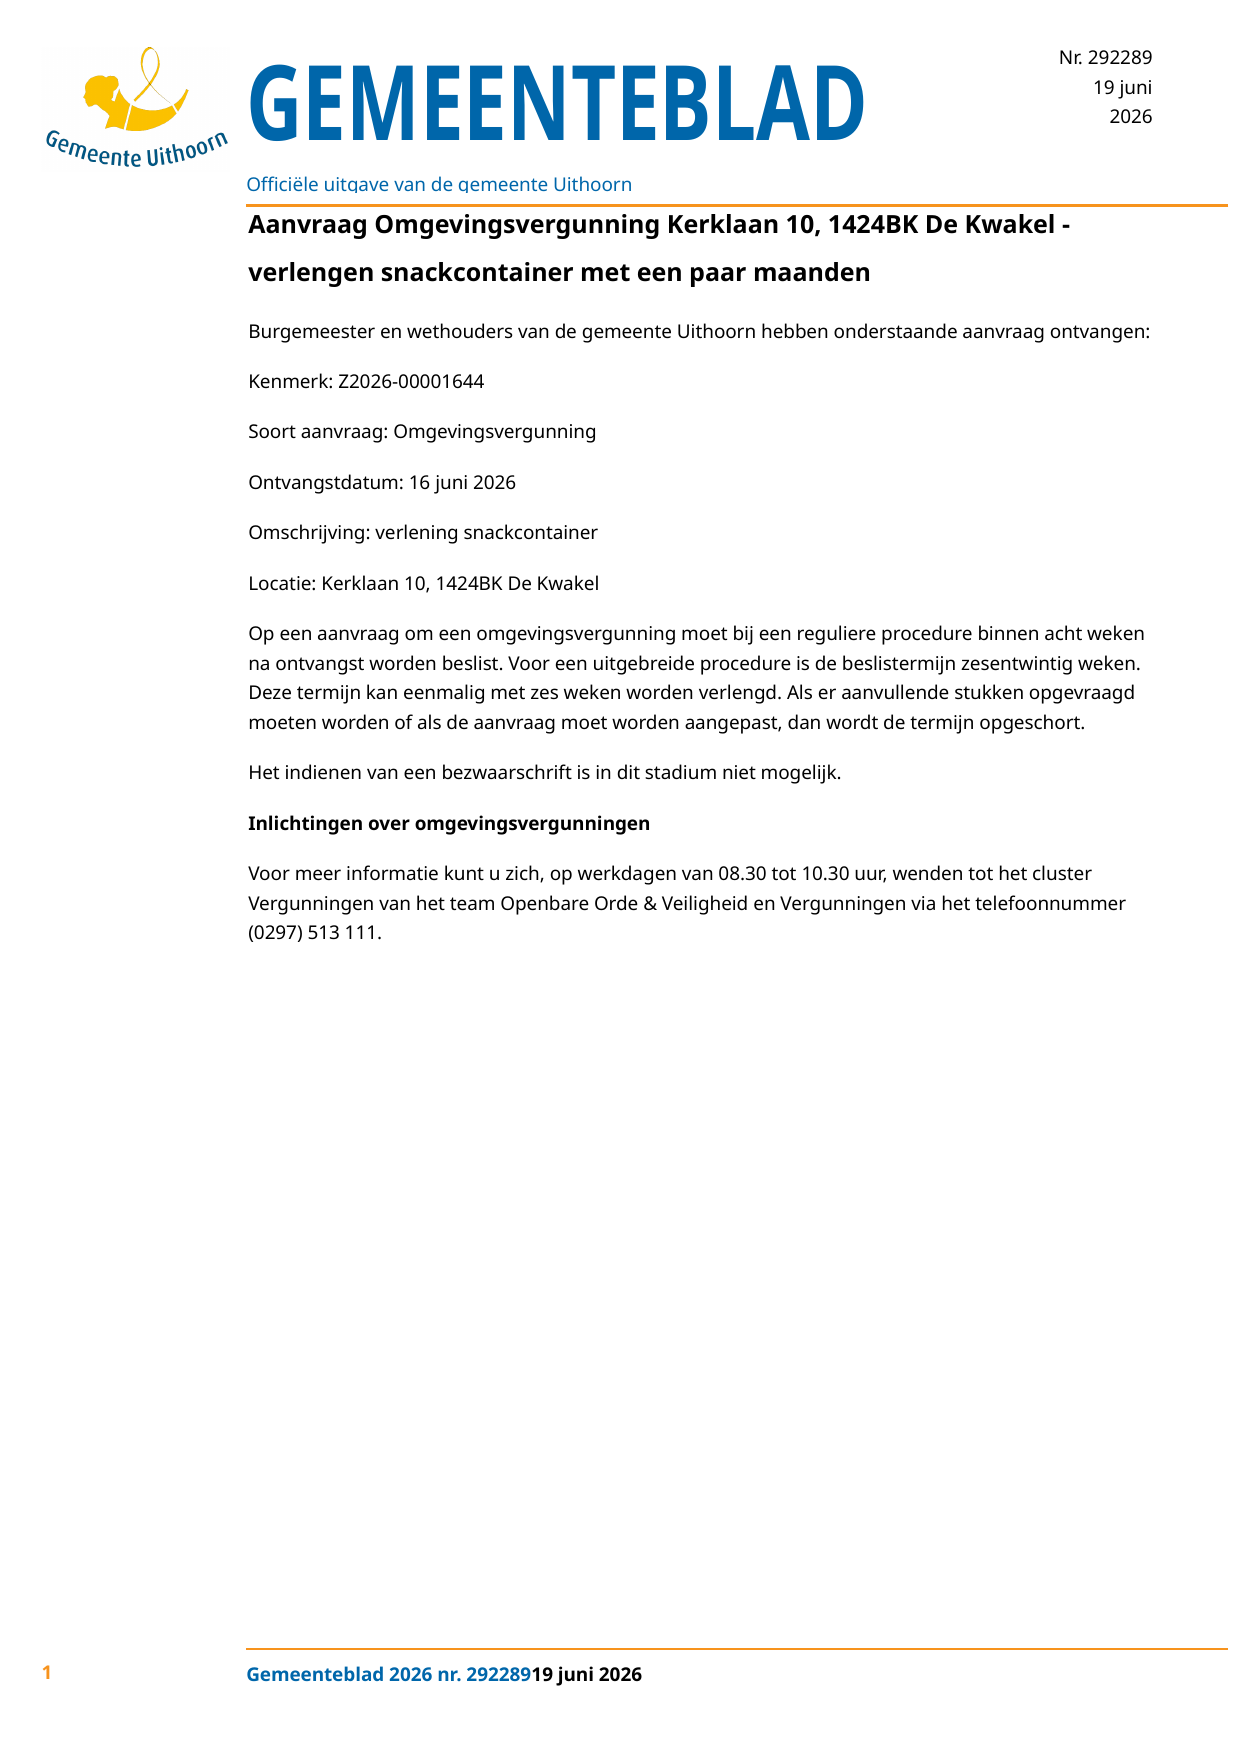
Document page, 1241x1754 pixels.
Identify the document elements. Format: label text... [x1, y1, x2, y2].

text Burgemeester en wethouders van de gemeente Uithoorn hebben onderstaande aanvraag ontvangen: [248, 318, 1152, 344]
text Het indienen van een bezwaarschrift is in dit stadium niet mogelijk. [248, 759, 1152, 785]
text Soort aanvraag: Omgevingsvergunning [248, 419, 1152, 444]
text Op een aanvraag om een omgevingsvergunning moet bij een reguliere procedure binnen acht weken na ontvangst worden beslist. Voor een uitgebreide procedure is de beslistermijn zesentwintig weken. Deze termijn kan eenmalig met zes weken worden verlengd. Als er aanvullende stukken opgevraagd moeten worden of als de aanvraag moet worden aangepast, dan wordt de termijn opgeschort. [248, 620, 1152, 735]
text Locatie: Kerklaan 10, 1424BK De Kwakel [248, 570, 1152, 596]
text Omschrijving: verlening snackcontainer [248, 519, 1152, 545]
text Aanvraag Omgevingsvergunning Kerklaan 10, 1424BK De Kwakel - verlengen snackcontainer met een paar maanden [248, 207, 1152, 288]
text Voor meer informatie kunt u zich, op werkdagen van 08.30 tot 10.30 uur, wenden tot het cluster Vergunningen van het team Openbare Orde & Veiligheid en Vergunningen via het telefoonnummer (0297) 513 111. [248, 860, 1152, 945]
text Inlichtingen over omgevingsvergunningen [248, 810, 1152, 836]
picture [41, 47, 231, 172]
text Kenmerk: Z2026-00001644 [248, 368, 1152, 394]
text Ontvangstdatum: 16 juni 2026 [248, 469, 1152, 495]
